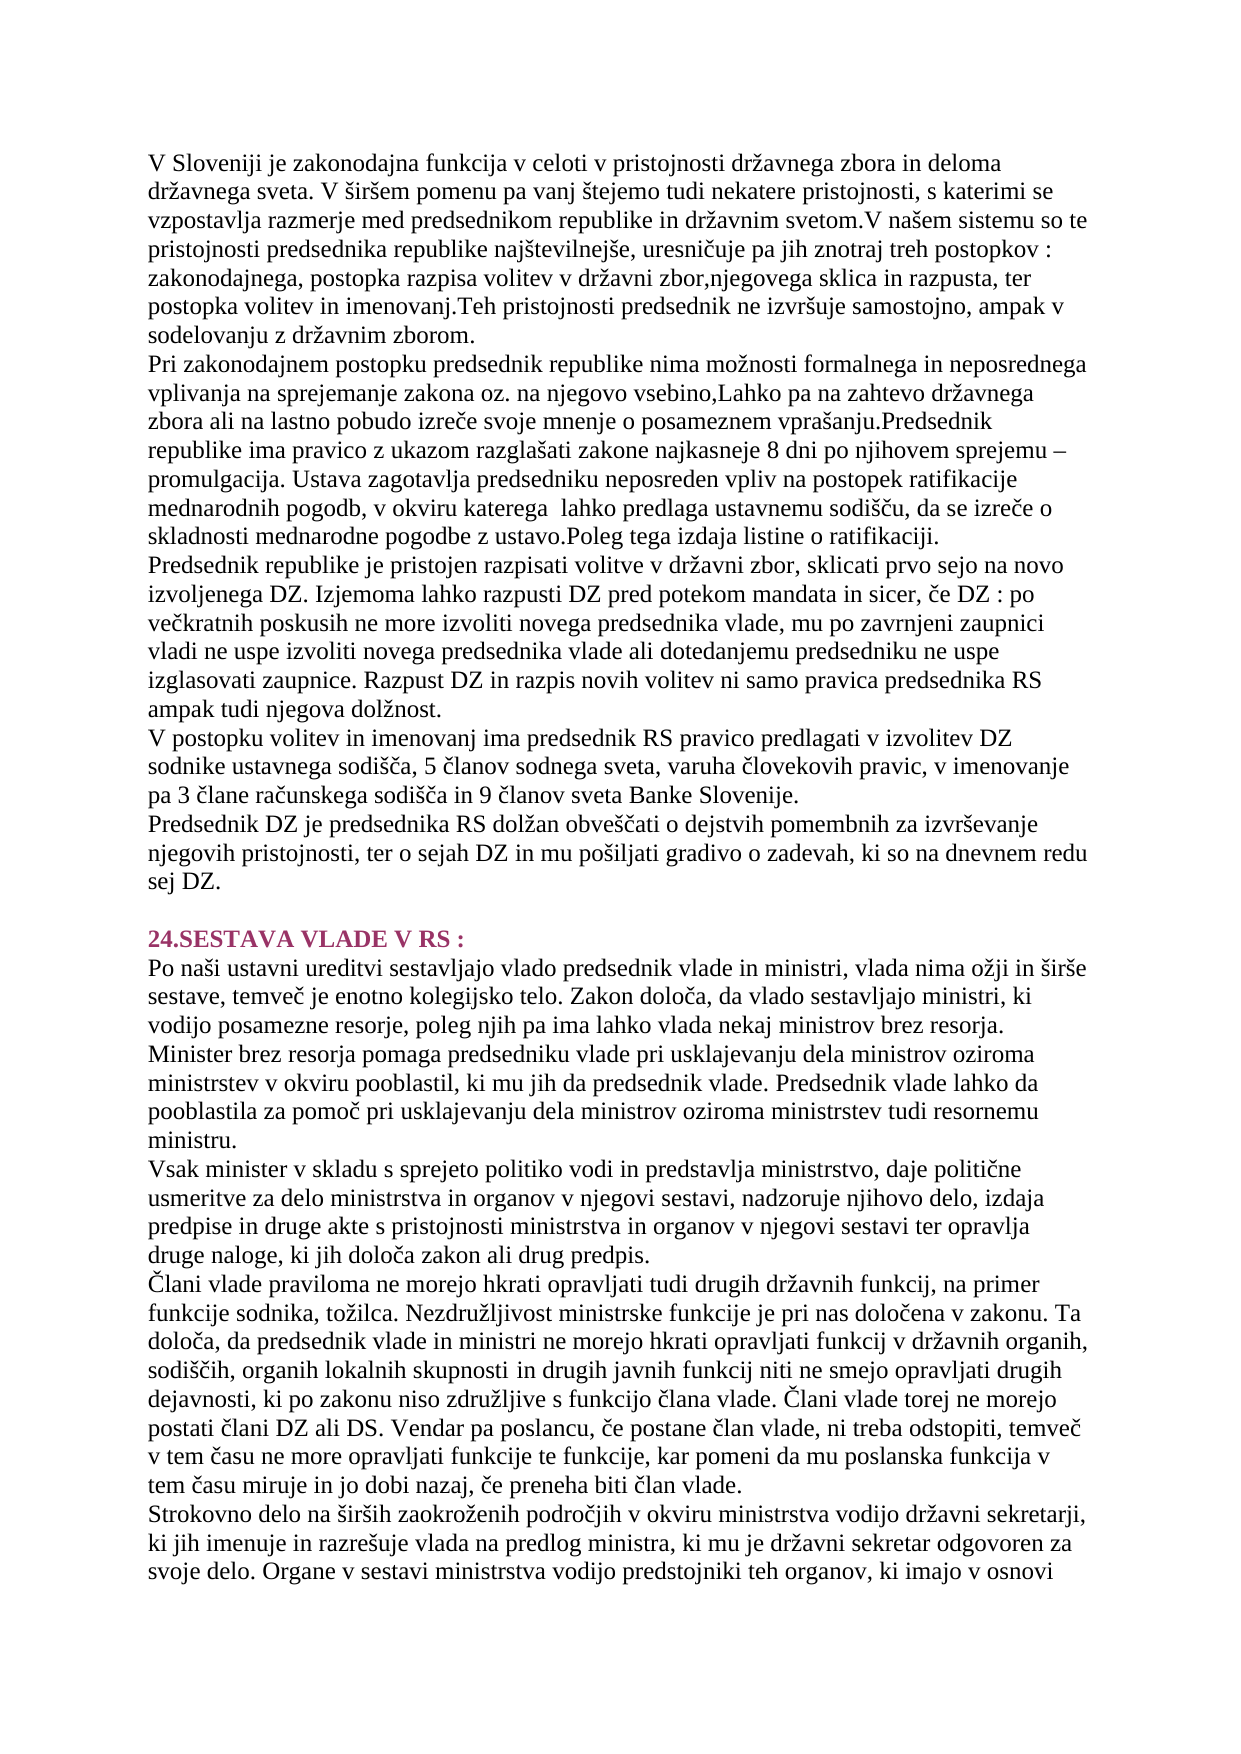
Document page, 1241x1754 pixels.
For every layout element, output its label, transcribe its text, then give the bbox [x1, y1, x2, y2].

text V Sloveniji je zakonodajna funkcija v celoti v pristojnosti državnega zbora in deloma državnega sveta. V širšem pomenu pa vanj štejemo tudi nekatere pristojnosti, s katerimi se vzpostavlja razmerje med predsednikom republike in državnim svetom.V našem sistemu so te pristojnosti predsednika republike najštevilnejše, uresničuje pa jih znotraj treh postopkov : zakonodajnega, postopka razpisa volitev v državni zbor,njegovega sklica in razpusta, ter postopka volitev in imenovanj.Teh pristojnosti predsednik ne izvršuje samostojno, ampak v sodelovanju z državnim zborom. [148, 148, 1093, 349]
text Predsednik DZ je predsednika RS dolžan obveščati o dejstvih pomembnih za izvrševanje njegovih pristojnosti, ter o sejah DZ in mu pošiljati gradivo o zadevah, ki so na dnevnem redu sej DZ. [148, 809, 1093, 895]
text Člani vlade praviloma ne morejo hkrati opravljati tudi drugih državnih funkcij, na primer funkcije sodnika, tožilca. Nezdružljivost ministrske funkcije je pri nas določena v zakonu. Ta določa, da predsednik vlade in ministri ne morejo hkrati opravljati funkcij v državnih organih, sodiščih, organih lokalnih skupnosti in drugih javnih funkcij niti ne smejo opravljati drugih dejavnosti, ki po zakonu niso združljive s funkcijo člana vlade. Člani vlade torej ne morejo postati člani DZ ali DS. Vendar pa poslancu, če postane član vlade, ni treba odstopiti, temveč v tem času ne more opravljati funkcije te funkcije, kar pomeni da mu poslanska funkcija v tem času miruje in jo dobi nazaj, če preneha biti član vlade. [148, 1269, 1091, 1499]
text V postopku volitev in imenovanj ima predsednik RS pravico predlagati v izvolitev DZ sodnike ustavnega sodišča, 5 članov sodnega sveta, varuha človekovih pravic, v imenovanje pa 3 člane računskega sodišča in 9 članov sveta Banke Slovenije. [148, 723, 1093, 809]
text Predsednik republike je pristojen razpisati volitve v državni zbor, sklicati prvo sejo na novo izvoljenega DZ. Izjemoma lahko razpusti DZ pred potekom mandata in sicer, če DZ : po večkratnih poskusih ne more izvoliti novega predsednika vlade, mu po zavrnjeni zaupnici vladi ne uspe izvoliti novega predsednika vlade ali dotedanjemu predsedniku ne uspe izglasovati zaupnice. Razpust DZ in razpis novih volitev ni samo pravica predsednika RS ampak tudi njegova dolžnost. [148, 550, 1093, 723]
text Pri zakonodajnem postopku predsednik republike nima možnosti formalnega in neposrednega vplivanja na sprejemanje zakona oz. na njegovo vsebino,Lahko pa na zahtevo državnega zbora ali na lastno pobudo izreče svoje mnenje o posameznem vprašanju.Predsednik republike ima pravico z ukazom razglašati zakone najkasneje 8 dni po njihovem sprejemu –promulgacija. Ustava zagotavlja predsedniku neposreden vpliv na postopek ratifikacije mednarodnih pogodb, v okviru katerega lahko predlaga ustavnemu sodišču, da se izreče o skladnosti mednarodne pogodbe z ustavo.Poleg tega izdaja listine o ratifikaciji. [148, 349, 1093, 550]
text Vsak minister v skladu s sprejeto politiko vodi in predstavlja ministrstvo, daje politične usmeritve za delo ministrstva in organov v njegovi sestavi, nadzoruje njihovo delo, izdaja predpise in druge akte s pristojnosti ministrstva in organov v njegovi sestavi ter opravlja druge naloge, ki jih določa zakon ali drug predpis. [148, 1154, 1091, 1269]
text Po naši ustavni ureditvi sestavljajo vlado predsednik vlade in ministri, vlada nima ožji in širše sestave, temveč je enotno kolegijsko telo. Zakon določa, da vlado sestavljajo ministri, ki vodijo posamezne resorje, poleg njih pa ima lahko vlada nekaj ministrov brez resorja. Minister brez resorja pomaga predsedniku vlade pri usklajevanju dela ministrov oziroma ministrstev v okviru pooblastil, ki mu jih da predsednik vlade. Predsednik vlade lahko da pooblastila za pomoč pri usklajevanju dela ministrov oziroma ministrstev tudi resornemu ministru. [148, 953, 1091, 1154]
text 24.SESTAVA VLADE V RS : [148, 924, 1093, 953]
text Strokovno delo na širših zaokroženih področjih v okviru ministrstva vodijo državni sekretarji, ki jih imenuje in razrešuje vlada na predlog ministra, ki mu je državni sekretar odgovoren za svoje delo. Organe v sestavi ministrstva vodijo predstojniki teh organov, ki imajo v osnovi [148, 1499, 1091, 1585]
